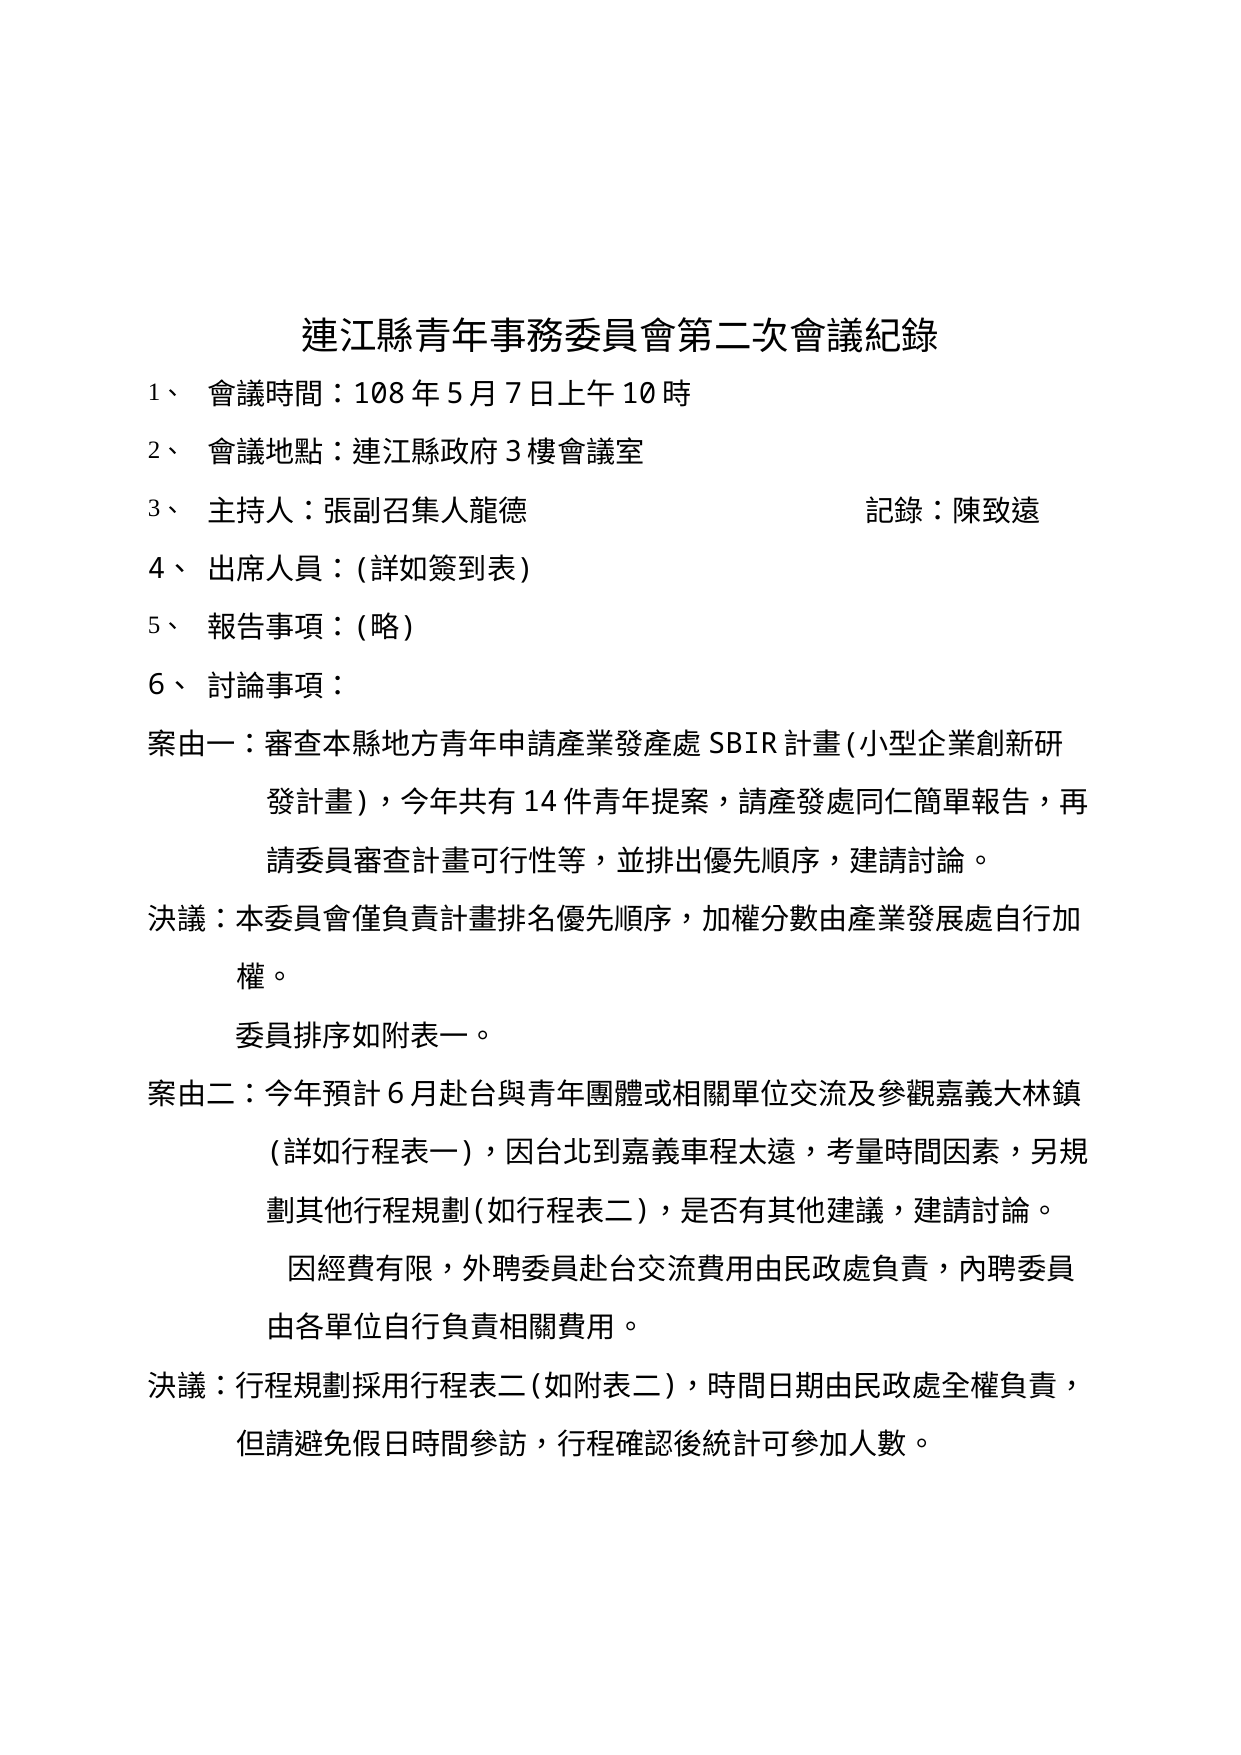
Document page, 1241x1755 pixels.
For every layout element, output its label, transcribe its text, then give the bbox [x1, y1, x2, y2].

list 報告事項：(略) [148, 585, 1093, 644]
text 案由二：今年預計6月赴台與青年團體或相關單位交流及參觀嘉義大林鎮(詳如行程表一)，因台北到嘉義車程太遠，考量時間因素，另規劃其他行程規劃(如行程表二)，是否有其他建議，建請討論。 [148, 1052, 1093, 1227]
list 會議時間：108年5月7日上午10時 [148, 352, 1093, 410]
text 因經費有限，外聘委員赴台交流費用由民政處負責，內聘委員由各單位自行負責相關費用。 [148, 1227, 1093, 1344]
list 會議地點：連江縣政府3樓會議室 [148, 410, 1093, 469]
text 連江縣青年事務委員會第二次會議紀錄 [148, 294, 1093, 352]
text 決議：本委員會僅負責計畫排名優先順序，加權分數由產業發展處自行加權。 [148, 877, 1093, 994]
text 決議：行程規劃採用行程表二(如附表二)，時間日期由民政處全權負責，但請避免假日時間參訪，行程確認後統計可參加人數。 [148, 1344, 1093, 1460]
list 討論事項： [148, 644, 1093, 702]
list 主持人：張副召集人龍德 記錄：陳致遠 [148, 469, 1093, 527]
text 委員排序如附表一。 [148, 994, 1093, 1052]
list 出席人員：(詳如簽到表) [148, 527, 1093, 585]
text 案由一：審查本縣地方青年申請產業發產處SBIR計畫(小型企業創新研發計畫)，今年共有14件青年提案，請產發處同仁簡單報告，再請委員審查計畫可行性等，並排出優先順序，建請討論。 [148, 702, 1093, 877]
